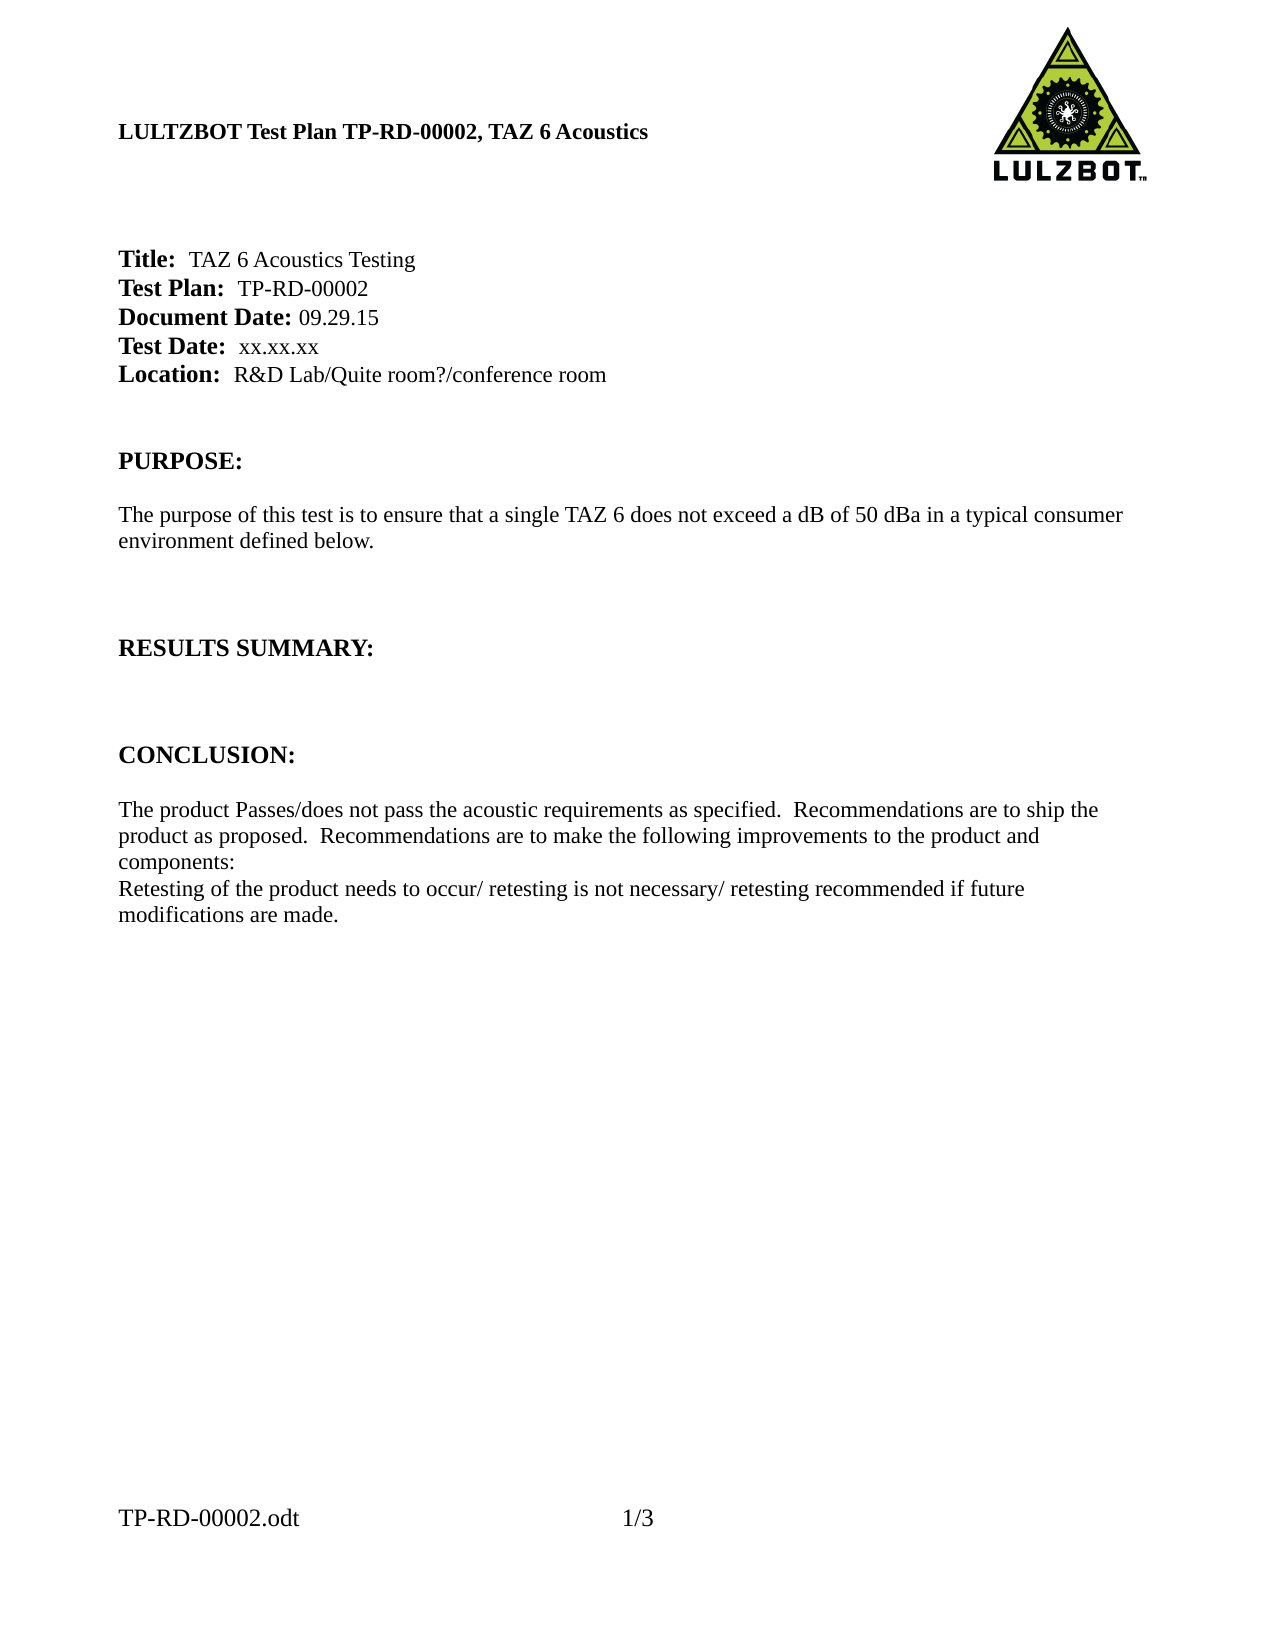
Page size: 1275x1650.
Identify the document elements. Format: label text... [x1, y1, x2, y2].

text CONCLUSION: [118, 741, 1157, 769]
text PURPOSE: [118, 446, 1157, 474]
text Test Date: xx.xx.xx [118, 331, 1157, 359]
text The purpose of this test is to ensure that a single TAZ 6 does not exceed a dB of 50 dBa in a typical consumer environment defined below. [118, 501, 1157, 554]
text Location: R&D Lab/Quite room?/conference room [118, 359, 1157, 388]
text Document Date: 09.29.15 [118, 302, 1157, 331]
text Title: TAZ 6 Acoustics Testing [118, 244, 1157, 273]
picture [994, 27, 1147, 181]
text RESULTS SUMMARY: [118, 633, 1157, 661]
text The product Passes/does not pass the acoustic requirements as specified. Recommendations are to ship the product as proposed. Recommendations are to make the following improvements to the product and components: [118, 796, 1157, 875]
text Test Plan: TP-RD-00002 [118, 273, 1157, 302]
text Retesting of the product needs to occur/ retesting is not necessary/ retesting recommended if future modifications are made. [118, 875, 1157, 927]
